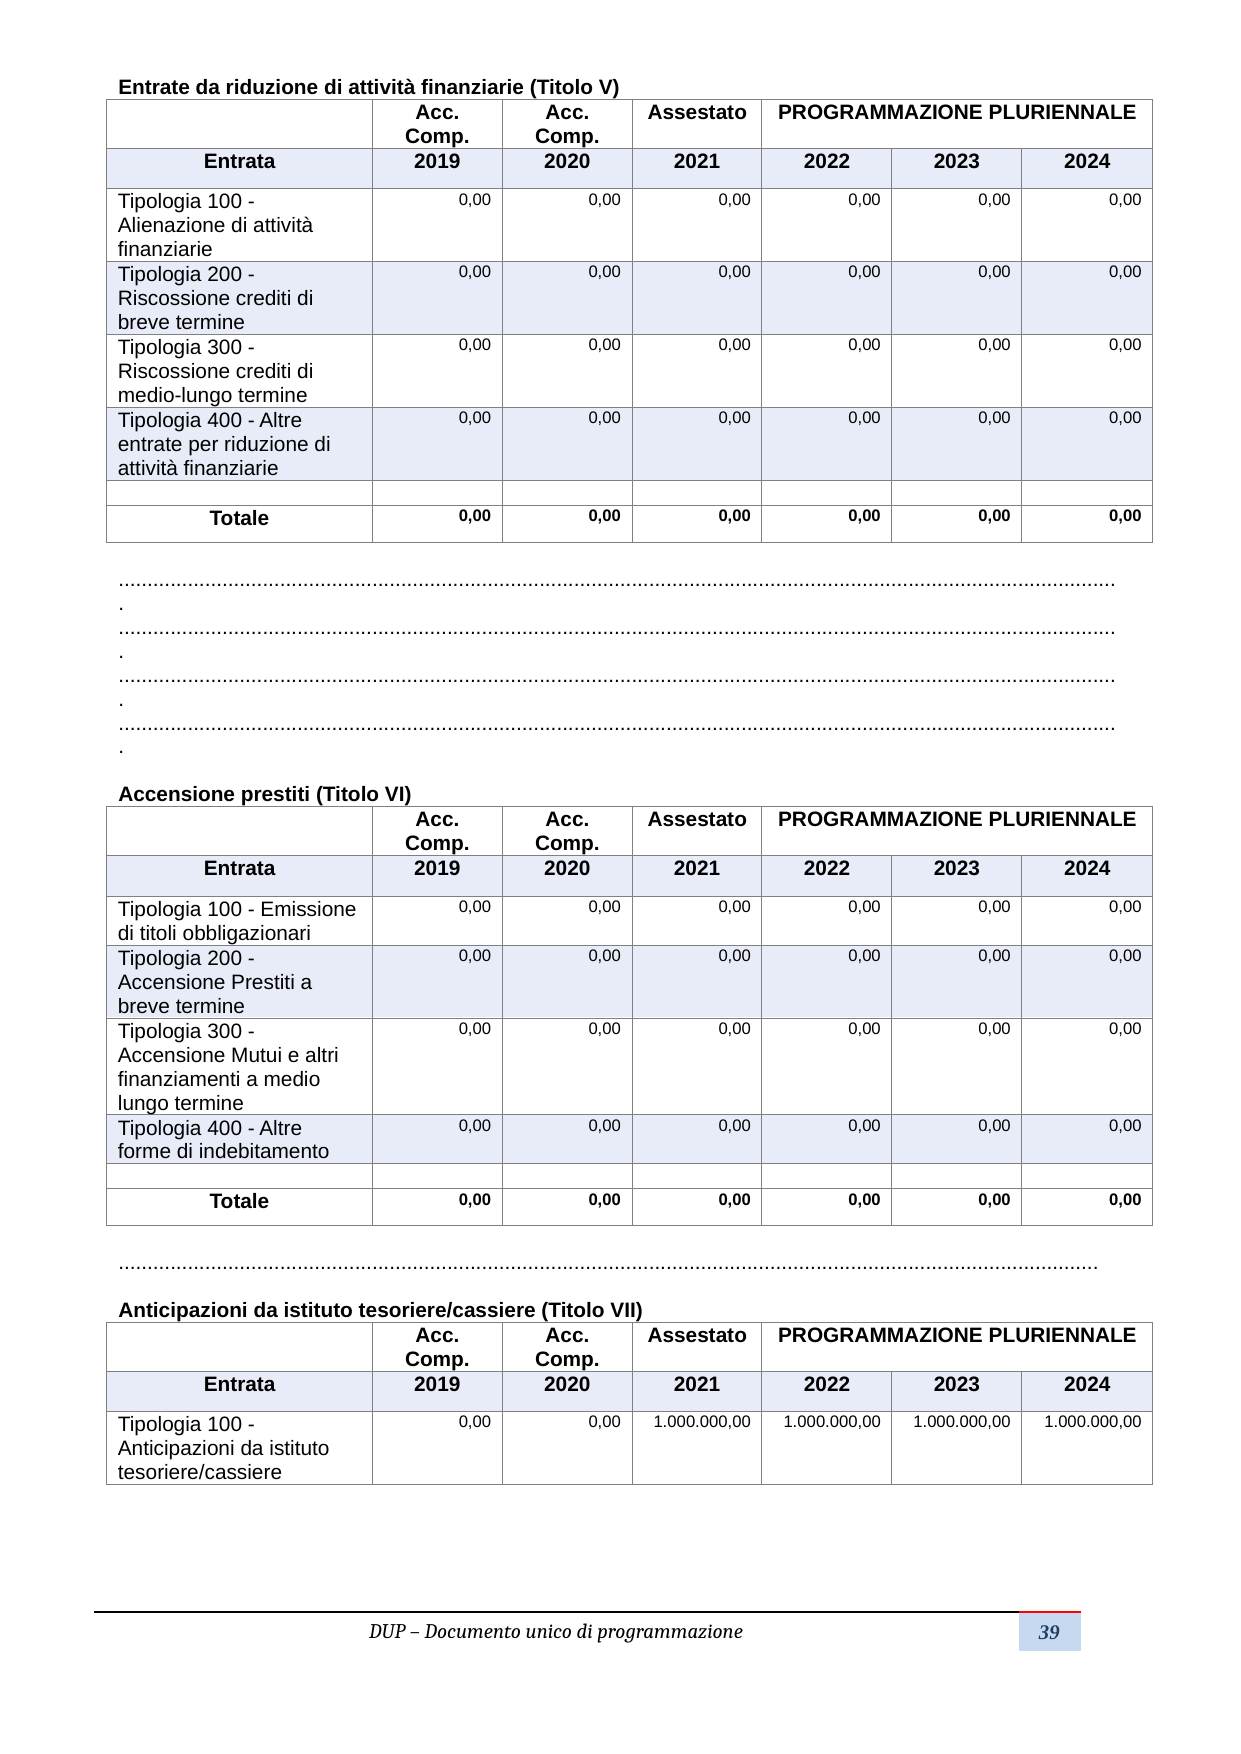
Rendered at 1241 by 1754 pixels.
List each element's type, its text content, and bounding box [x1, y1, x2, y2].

table_cell [107, 481, 372, 505]
table_cell 2024 [1022, 856, 1152, 896]
table_cell 0,00 [1022, 262, 1152, 334]
table_cell 0,00 [373, 897, 502, 944]
table_header Acc. Comp. [373, 807, 502, 855]
table_cell Tipologia 400 - Altre entrate per riduzione di attività finanziarie [107, 408, 372, 480]
table_cell 2022 [762, 856, 891, 896]
table_header PROGRAMMAZIONE PLURIENNALE [762, 100, 1152, 148]
table_cell 2019 [373, 1372, 502, 1411]
text Entrate da riduzione di attività finanziarie (Titolo V) [118, 75, 1122, 99]
table_cell 0,00 [503, 1019, 632, 1114]
table_cell 2019 [373, 856, 502, 896]
table_cell 2024 [1022, 1372, 1152, 1411]
table_cell 2020 [503, 1372, 632, 1411]
table_cell 0,00 [892, 1189, 1021, 1225]
table_cell 0,00 [892, 335, 1021, 407]
table_header Assestato [633, 1323, 761, 1371]
table_cell 2022 [762, 1372, 891, 1411]
table_cell [373, 1164, 502, 1188]
table_cell 0,00 [892, 262, 1021, 334]
table_cell [1022, 481, 1152, 505]
table_cell 0,00 [503, 335, 632, 407]
table_cell 0,00 [892, 897, 1021, 944]
table_cell 0,00 [503, 1412, 632, 1484]
table_header Acc. Comp. [373, 1323, 502, 1371]
text .............................................................................................................................................................................. [118, 567, 1122, 614]
table_cell Entrata [107, 149, 372, 188]
text Anticipazioni da istituto tesoriere/cassiere (Titolo VII) [118, 1298, 1122, 1322]
table_cell 0,00 [373, 408, 502, 480]
table_cell Entrata [107, 856, 372, 896]
table_cell 0,00 [503, 946, 632, 1017]
table_cell [633, 1164, 761, 1188]
table_header [107, 807, 372, 855]
table_cell 0,00 [503, 408, 632, 480]
table_cell 0,00 [373, 506, 502, 542]
table_cell Tipologia 200 - Accensione Prestiti a breve termine [107, 946, 372, 1017]
table_cell Tipologia 200 - Riscossione crediti di breve termine [107, 262, 372, 334]
table_cell 0,00 [633, 189, 761, 261]
table_cell 0,00 [1022, 189, 1152, 261]
table_cell 0,00 [373, 262, 502, 334]
table_cell 2021 [633, 1372, 761, 1411]
table_cell 0,00 [633, 1019, 761, 1114]
table_cell 0,00 [503, 1189, 632, 1225]
table_cell 0,00 [503, 1115, 632, 1163]
table_cell 0,00 [373, 189, 502, 261]
table_cell 0,00 [1022, 946, 1152, 1017]
table_header Acc. Comp. [503, 807, 632, 855]
table_cell 0,00 [503, 897, 632, 944]
table_header Acc. Comp. [503, 100, 632, 148]
table_cell 0,00 [373, 1019, 502, 1114]
table_cell 2020 [503, 856, 632, 896]
table_cell [503, 1164, 632, 1188]
table_cell 2024 [1022, 149, 1152, 188]
table_cell 0,00 [892, 1115, 1021, 1163]
table_cell 0,00 [373, 1115, 502, 1163]
table_cell 0,00 [633, 335, 761, 407]
table_cell 0,00 [762, 1115, 891, 1163]
table_cell 0,00 [762, 1189, 891, 1225]
table_cell 0,00 [503, 262, 632, 334]
table_cell Tipologia 300 - Accensione Mutui e altri finanziamenti a medio lungo termine [107, 1019, 372, 1114]
table_cell 0,00 [762, 1019, 891, 1114]
table_cell 2020 [503, 149, 632, 188]
table_cell 0,00 [633, 262, 761, 334]
table_cell [762, 481, 891, 505]
table_cell 0,00 [633, 1189, 761, 1225]
table_cell Tipologia 100 - Alienazione di attività finanziarie [107, 189, 372, 261]
table_cell 0,00 [762, 408, 891, 480]
text .............................................................................................................................................................................. [118, 662, 1122, 710]
table_cell 2021 [633, 149, 761, 188]
table_cell 0,00 [503, 506, 632, 542]
table_header [107, 1323, 372, 1371]
table_cell 0,00 [503, 189, 632, 261]
table_cell Totale [107, 1189, 372, 1225]
table_cell 2019 [373, 149, 502, 188]
table_cell 0,00 [892, 1019, 1021, 1114]
table_cell 1.000.000,00 [1022, 1412, 1152, 1484]
table_cell 0,00 [762, 897, 891, 944]
table_cell [892, 1164, 1021, 1188]
table_cell 0,00 [1022, 1115, 1152, 1163]
table_cell 0,00 [762, 946, 891, 1017]
table_cell 0,00 [762, 189, 891, 261]
table_cell 0,00 [373, 335, 502, 407]
table_cell [503, 481, 632, 505]
table_cell 0,00 [633, 897, 761, 944]
table_cell 0,00 [373, 1189, 502, 1225]
table_cell [107, 1164, 372, 1188]
table_cell Tipologia 400 - Altre forme di indebitamento [107, 1115, 372, 1163]
table_header Assestato [633, 100, 761, 148]
table_cell 0,00 [633, 506, 761, 542]
table_cell [633, 481, 761, 505]
table_cell [892, 481, 1021, 505]
table_cell 0,00 [373, 946, 502, 1017]
table_cell 0,00 [373, 1412, 502, 1484]
text .......................................................................................................................................................................... [118, 1250, 1122, 1274]
table_header Acc. Comp. [503, 1323, 632, 1371]
table_cell 0,00 [892, 506, 1021, 542]
table_header [107, 100, 372, 148]
table_cell [762, 1164, 891, 1188]
table_cell 2023 [892, 856, 1021, 896]
table_header PROGRAMMAZIONE PLURIENNALE [762, 1323, 1152, 1371]
table_cell 0,00 [1022, 1189, 1152, 1225]
table_cell Entrata [107, 1372, 372, 1411]
table_cell 2023 [892, 149, 1021, 188]
table_cell Tipologia 100 - Anticipazioni da istituto tesoriere/cassiere [107, 1412, 372, 1484]
table_cell 2023 [892, 1372, 1021, 1411]
table_cell 1.000.000,00 [892, 1412, 1021, 1484]
table_cell 2021 [633, 856, 761, 896]
table_cell 0,00 [762, 262, 891, 334]
table_cell Totale [107, 506, 372, 542]
table_cell 2022 [762, 149, 891, 188]
table_cell [373, 481, 502, 505]
table_cell 0,00 [1022, 897, 1152, 944]
table_cell 0,00 [1022, 335, 1152, 407]
table_cell 0,00 [762, 335, 891, 407]
table_header Acc. Comp. [373, 100, 502, 148]
text .............................................................................................................................................................................. [118, 710, 1122, 758]
text Accensione prestiti (Titolo VI) [118, 782, 1122, 806]
table_cell Tipologia 100 - Emissione di titoli obbligazionari [107, 897, 372, 944]
table_header Assestato [633, 807, 761, 855]
table_cell Tipologia 300 - Riscossione crediti di medio-lungo termine [107, 335, 372, 407]
table_cell [1022, 1164, 1152, 1188]
text .............................................................................................................................................................................. [118, 614, 1122, 662]
table_cell 0,00 [633, 408, 761, 480]
table_cell 0,00 [892, 189, 1021, 261]
table_cell 0,00 [633, 1115, 761, 1163]
table_cell 0,00 [633, 946, 761, 1017]
table_cell 0,00 [892, 946, 1021, 1017]
table_cell 0,00 [1022, 506, 1152, 542]
table_cell 0,00 [1022, 1019, 1152, 1114]
table_cell 0,00 [1022, 408, 1152, 480]
table_cell 1.000.000,00 [762, 1412, 891, 1484]
table_cell 1.000.000,00 [633, 1412, 761, 1484]
table_cell 0,00 [762, 506, 891, 542]
table_cell 0,00 [892, 408, 1021, 480]
table_header PROGRAMMAZIONE PLURIENNALE [762, 807, 1152, 855]
